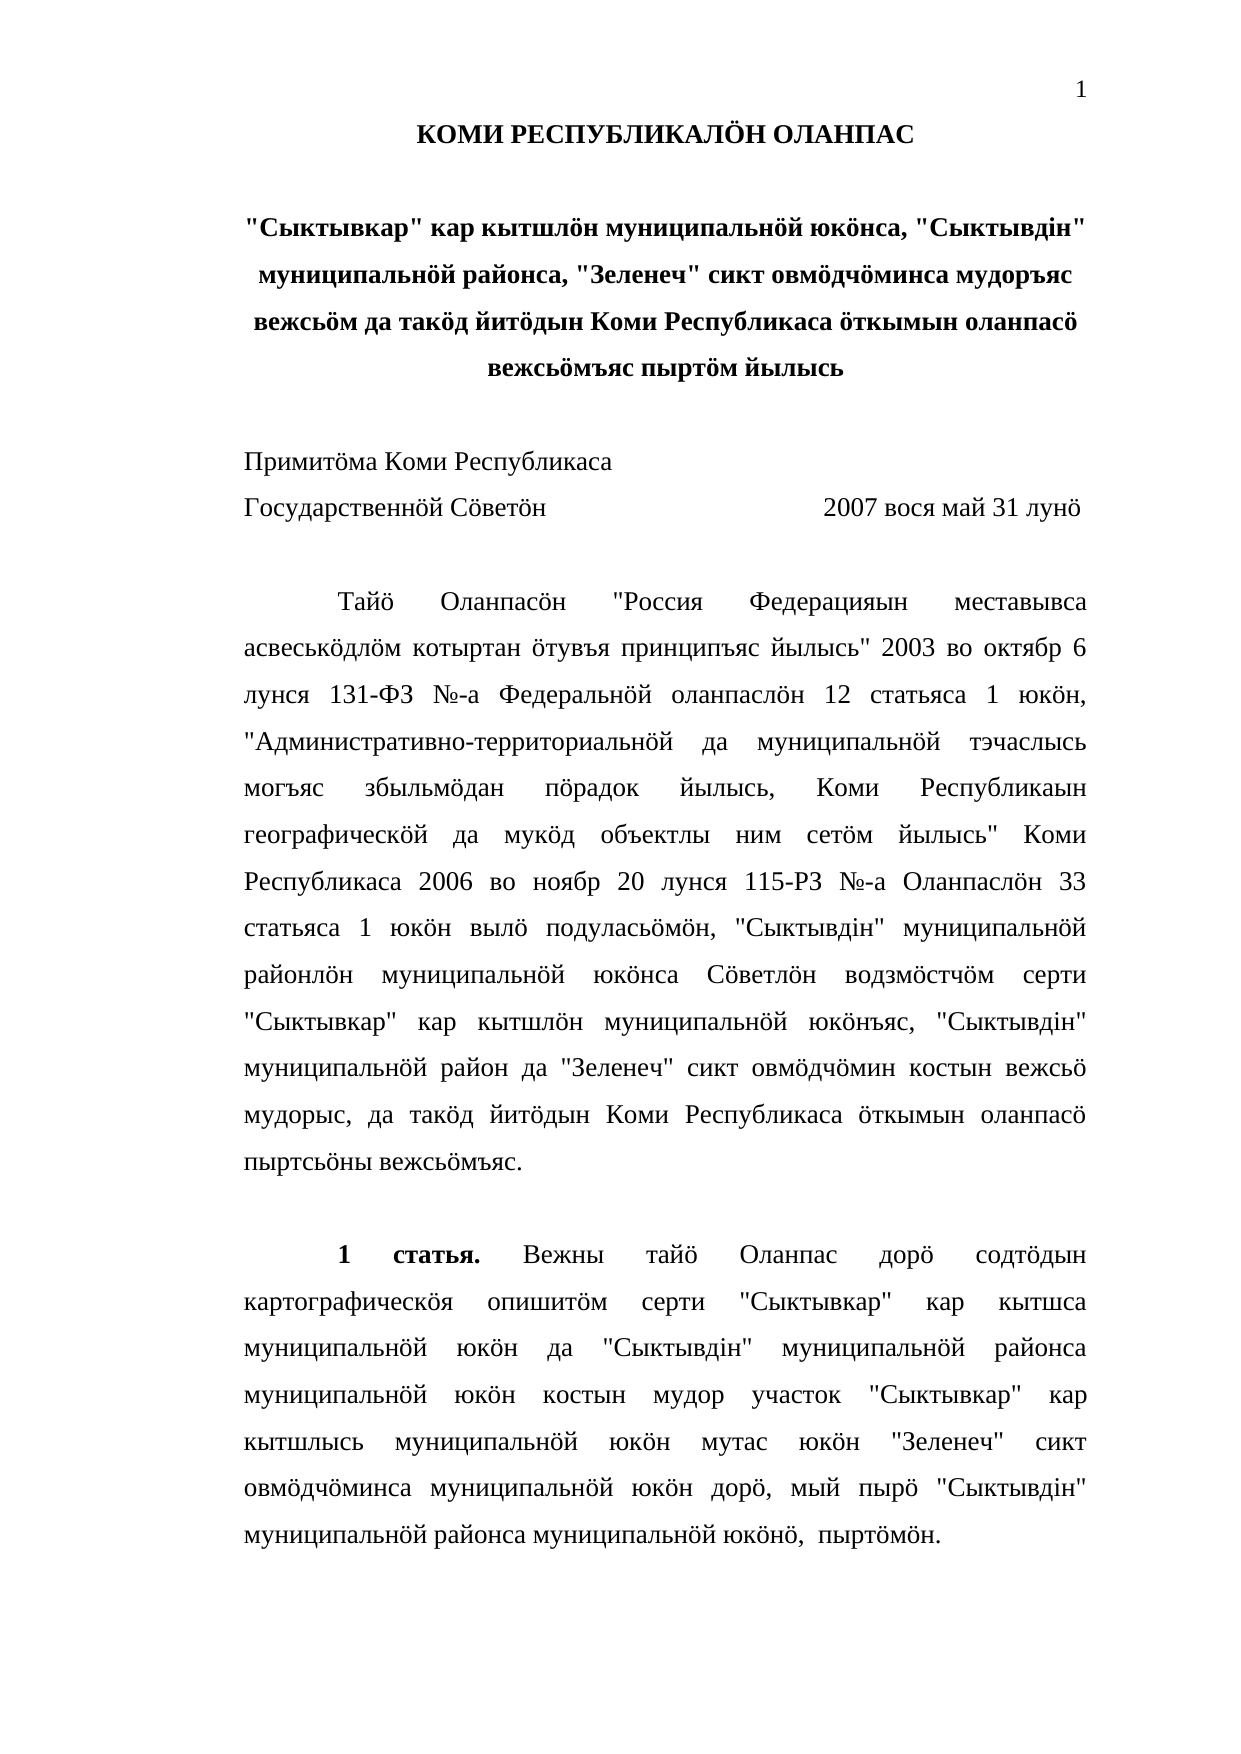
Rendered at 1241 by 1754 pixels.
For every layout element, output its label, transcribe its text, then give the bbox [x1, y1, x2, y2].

text Примитöма Коми Республикаса [244, 445, 1087, 476]
text "Сыктывкар" кар кытшлöн муниципальнöй юкöнса, "Сыктывдін" муниципальнöй районса, "Зеленеч" сикт овмöдчöминса мудоръяс вежсьöм да такöд йитöдын Коми Республикаса öткымын оланпасö вежсьöмъяс пыртöм йылысь [244, 211, 1087, 383]
text Тайö Оланпасöн "Россия Федерацияын меставывса асвеськöдлöм котыртан öтувъя принципъяс йылысь" 2003 во октябр 6 лунся 131-ФЗ №-а Федеральнöй оланпаслöн 12 статьяса 1 юкöн, "Административно-территориальнöй да муниципальнöй тэчаслысь могъяс збыльмöдан пöрадок йылысь, Коми Республикаын географическöй да мукöд объектлы ним сетöм йылысь" Коми Республикаса 2006 во ноябр 20 лунся 115-РЗ №-а Оланпаслöн 33 статьяса 1 юкöн вылö подуласьöмöн, "Сыктывдін" муниципальнöй районлöн муниципальнöй юкöнса Сöветлöн водзмöстчöм серти "Сыктывкар" кар кытшлöн муниципальнöй юкöнъяс, "Сыктывдін" муниципальнöй район да "Зеленеч" сикт овмöдчöмин костын вежсьö мудорыс, да такöд йитöдын Коми Республикаса öткымын оланпасö пыртсьöны вежсьöмъяс. [244, 585, 1087, 1176]
text Государственнöй Сöветöн 2007 вося май 31 лунö [244, 491, 1087, 523]
text 1 статья. Вежны тайö Оланпас дорö содтöдын картографическöя опишитöм серти "Сыктывкар" кар кытшса муниципальнöй юкöн да "Сыктывдін" муниципальнöй районса муниципальнöй юкöн костын мудор участок "Сыктывкар" кар кытшлысь муниципальнöй юкöн мутас юкöн "Зеленеч" сикт овмöдчöминса муниципальнöй юкöн дорö, мый пырö "Сыктывдін" муниципальнöй районса муниципальнöй юкöнö, пыртöмöн. [244, 1238, 1087, 1549]
text КОМИ РЕСПУБЛИКАЛÖН ОЛАНПАС [244, 118, 1087, 149]
